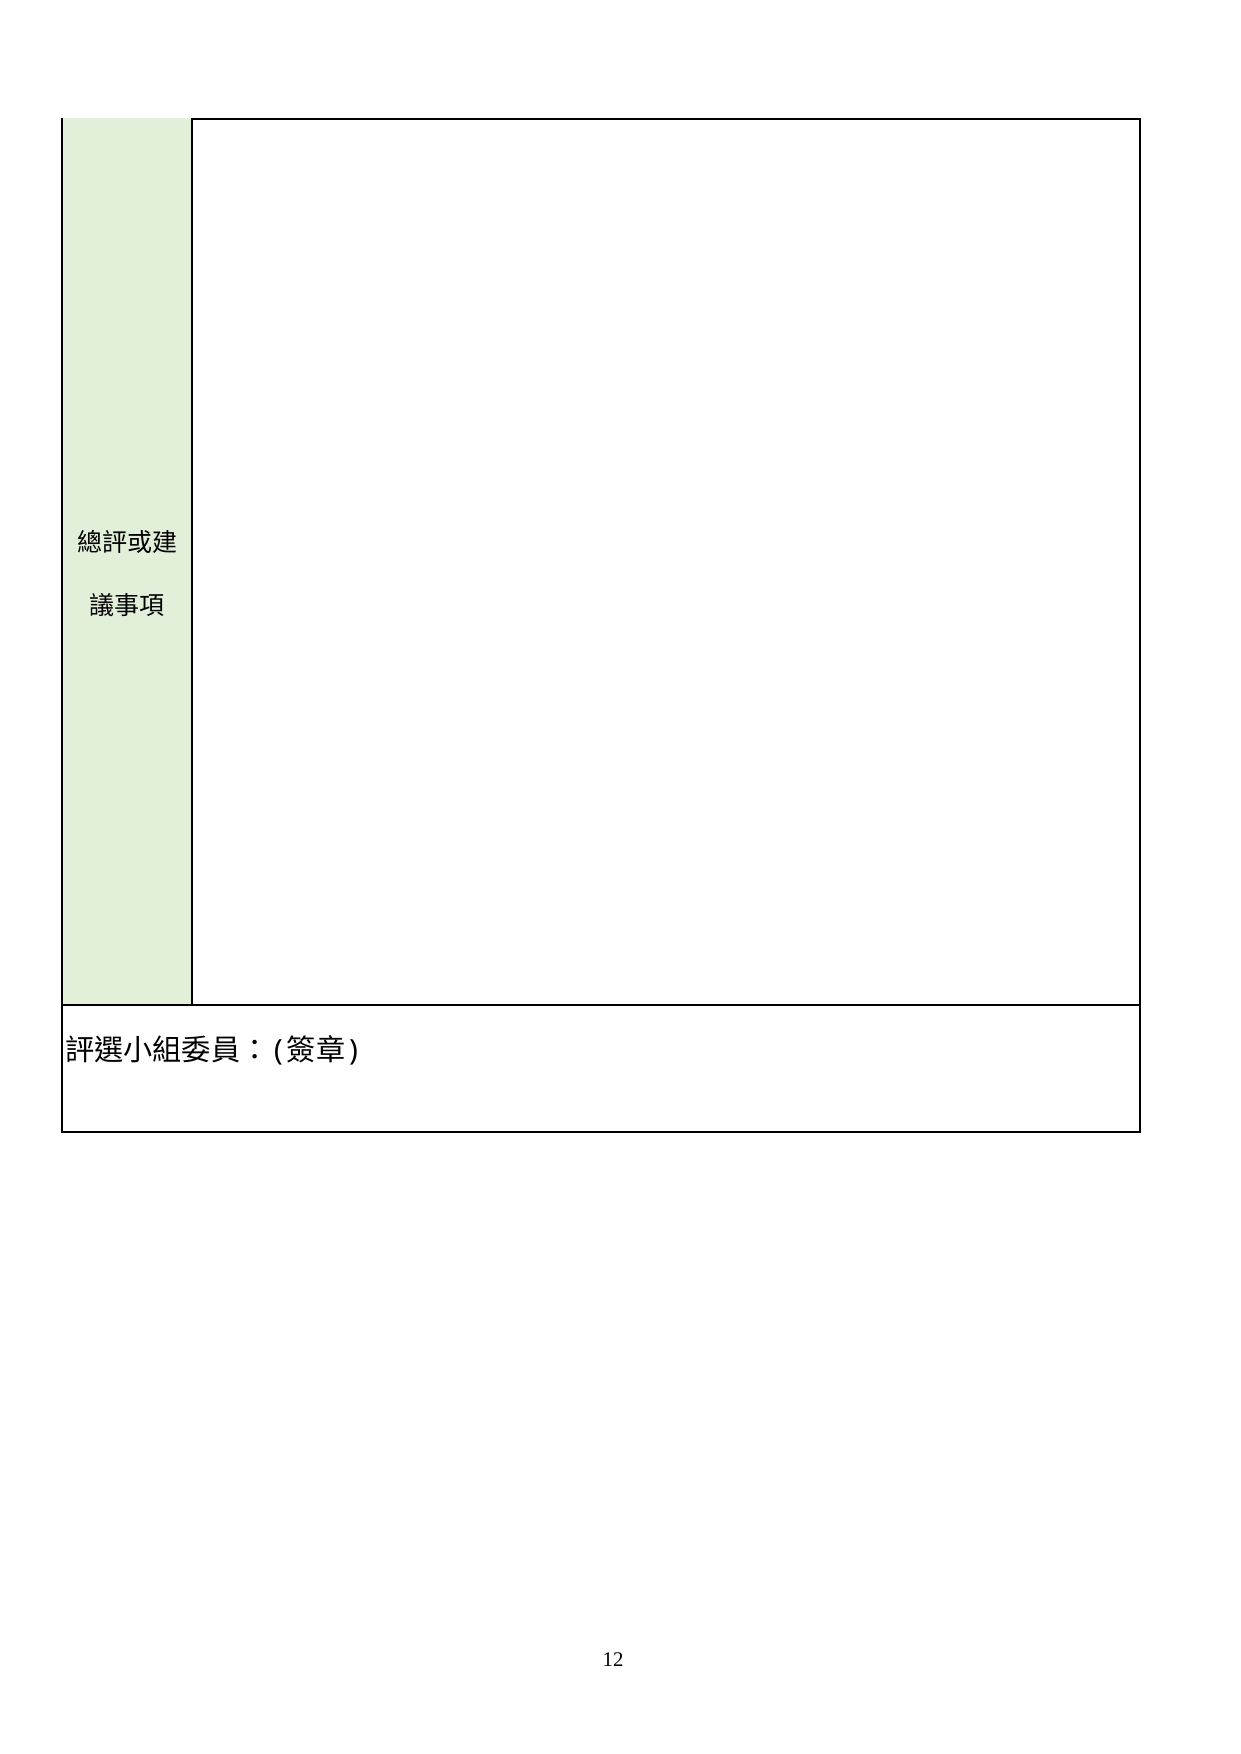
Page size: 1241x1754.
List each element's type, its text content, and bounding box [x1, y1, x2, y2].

table_cell [63, 1068, 1139, 1131]
table_cell 總評或建議事項 [63, 118, 191, 1004]
table_cell [193, 120, 1139, 1004]
table_cell 評選小組委員：(簽章) [63, 1006, 1139, 1068]
